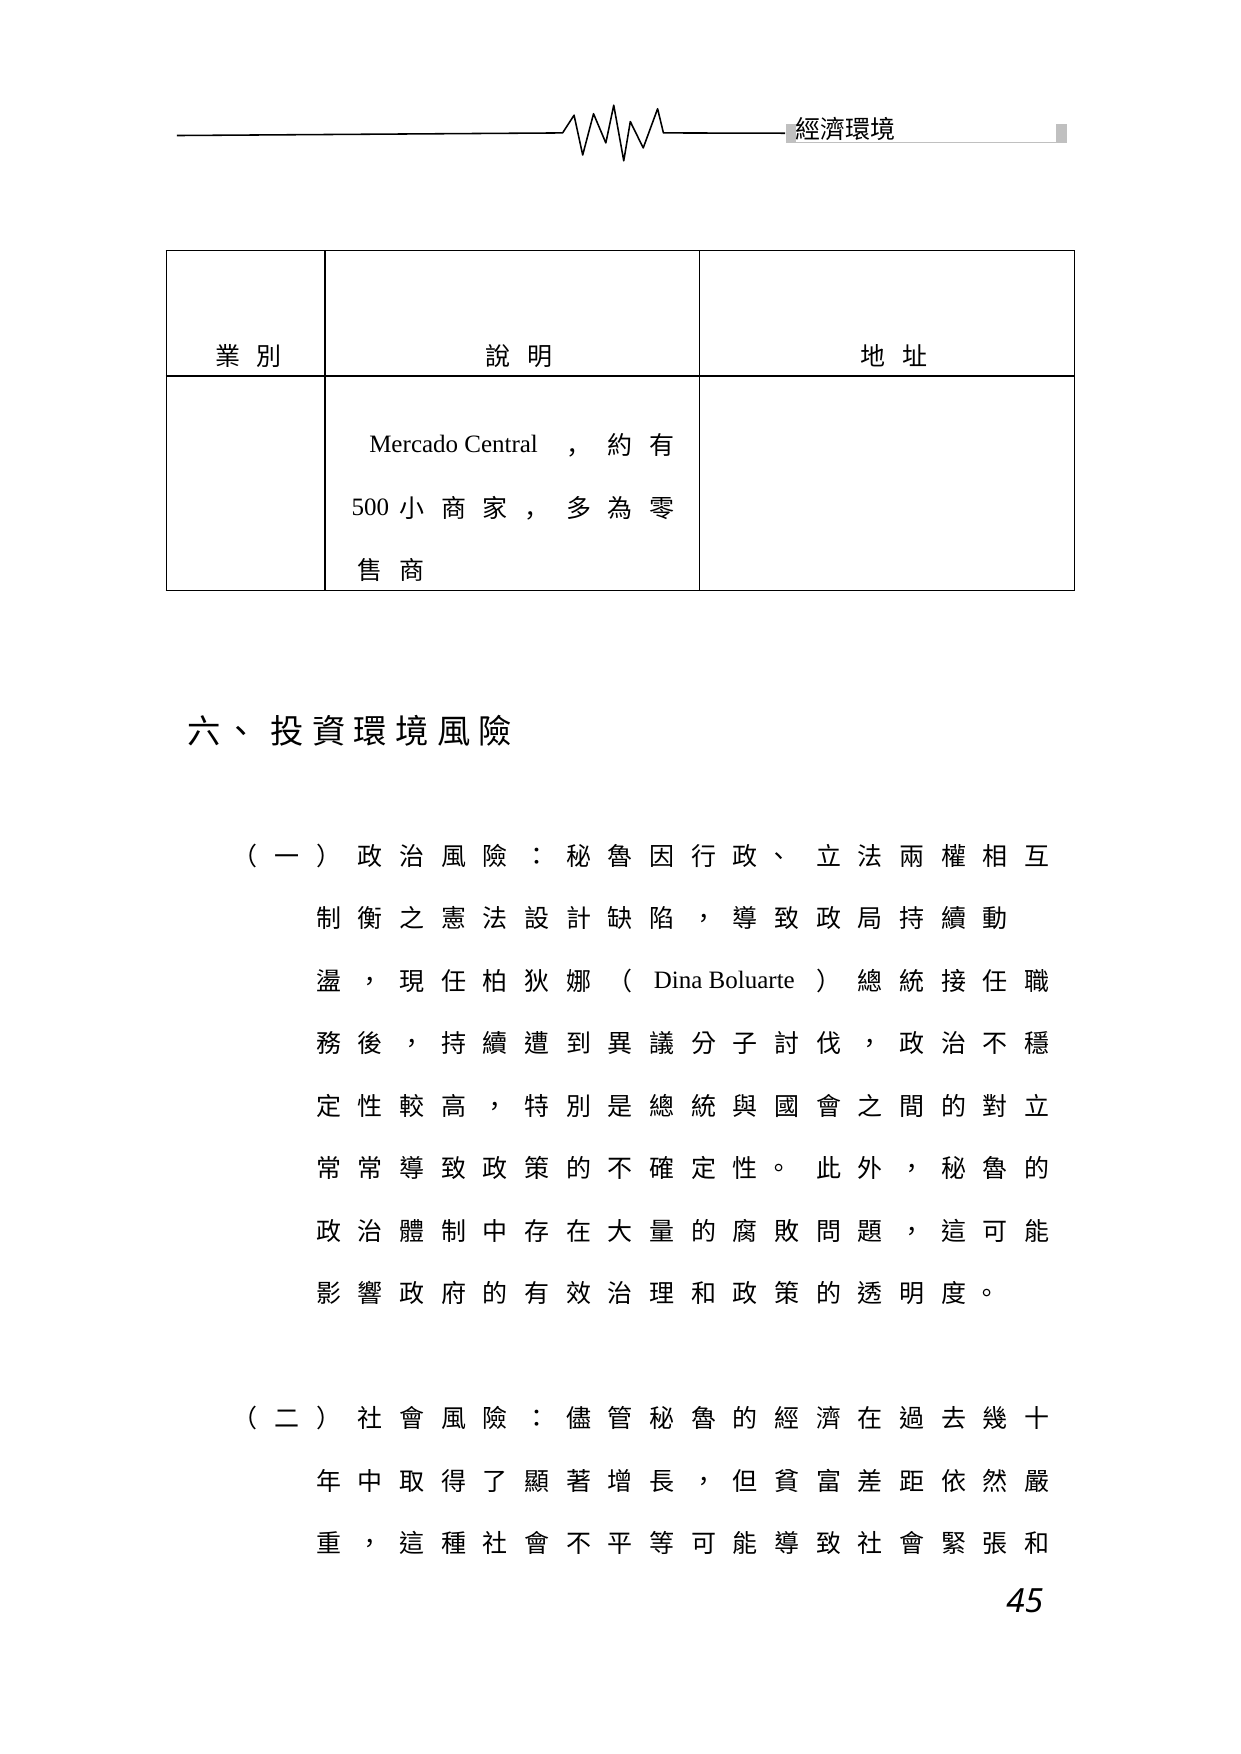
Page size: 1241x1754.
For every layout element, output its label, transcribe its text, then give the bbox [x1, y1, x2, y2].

table_cell Mercado Central，約有500小商家，多為零售商 [326, 377, 699, 590]
text （一）政治風險：秘魯因行政、立法兩權相互制衡之憲法設計缺陷，導致政局持續動盪，現任柏狄娜（Dina Boluarte）總統接任職務後，持續遭到異議分子討伐，政治不穩定性較高，特別是總統與國會之間的對立常常導致政策的不確定性。此外，秘魯的政治體制中存在大量的腐敗問題，這可能影響政府的有效治理和政策的透明度。 [207, 813, 1058, 1313]
table_header 地址 [700, 251, 1074, 375]
table_cell [167, 377, 324, 590]
text （二）社會風險：儘管秘魯的經濟在過去幾十年中取得了顯著增長，但貧富差距依然嚴重，這種社會不平等可能導致社會緊張和 [207, 1375, 1058, 1563]
text 六、投資環境風險 [183, 688, 1058, 750]
table_header 說明 [326, 251, 699, 375]
table_header 業別 [167, 251, 324, 375]
table_cell [700, 377, 1074, 590]
